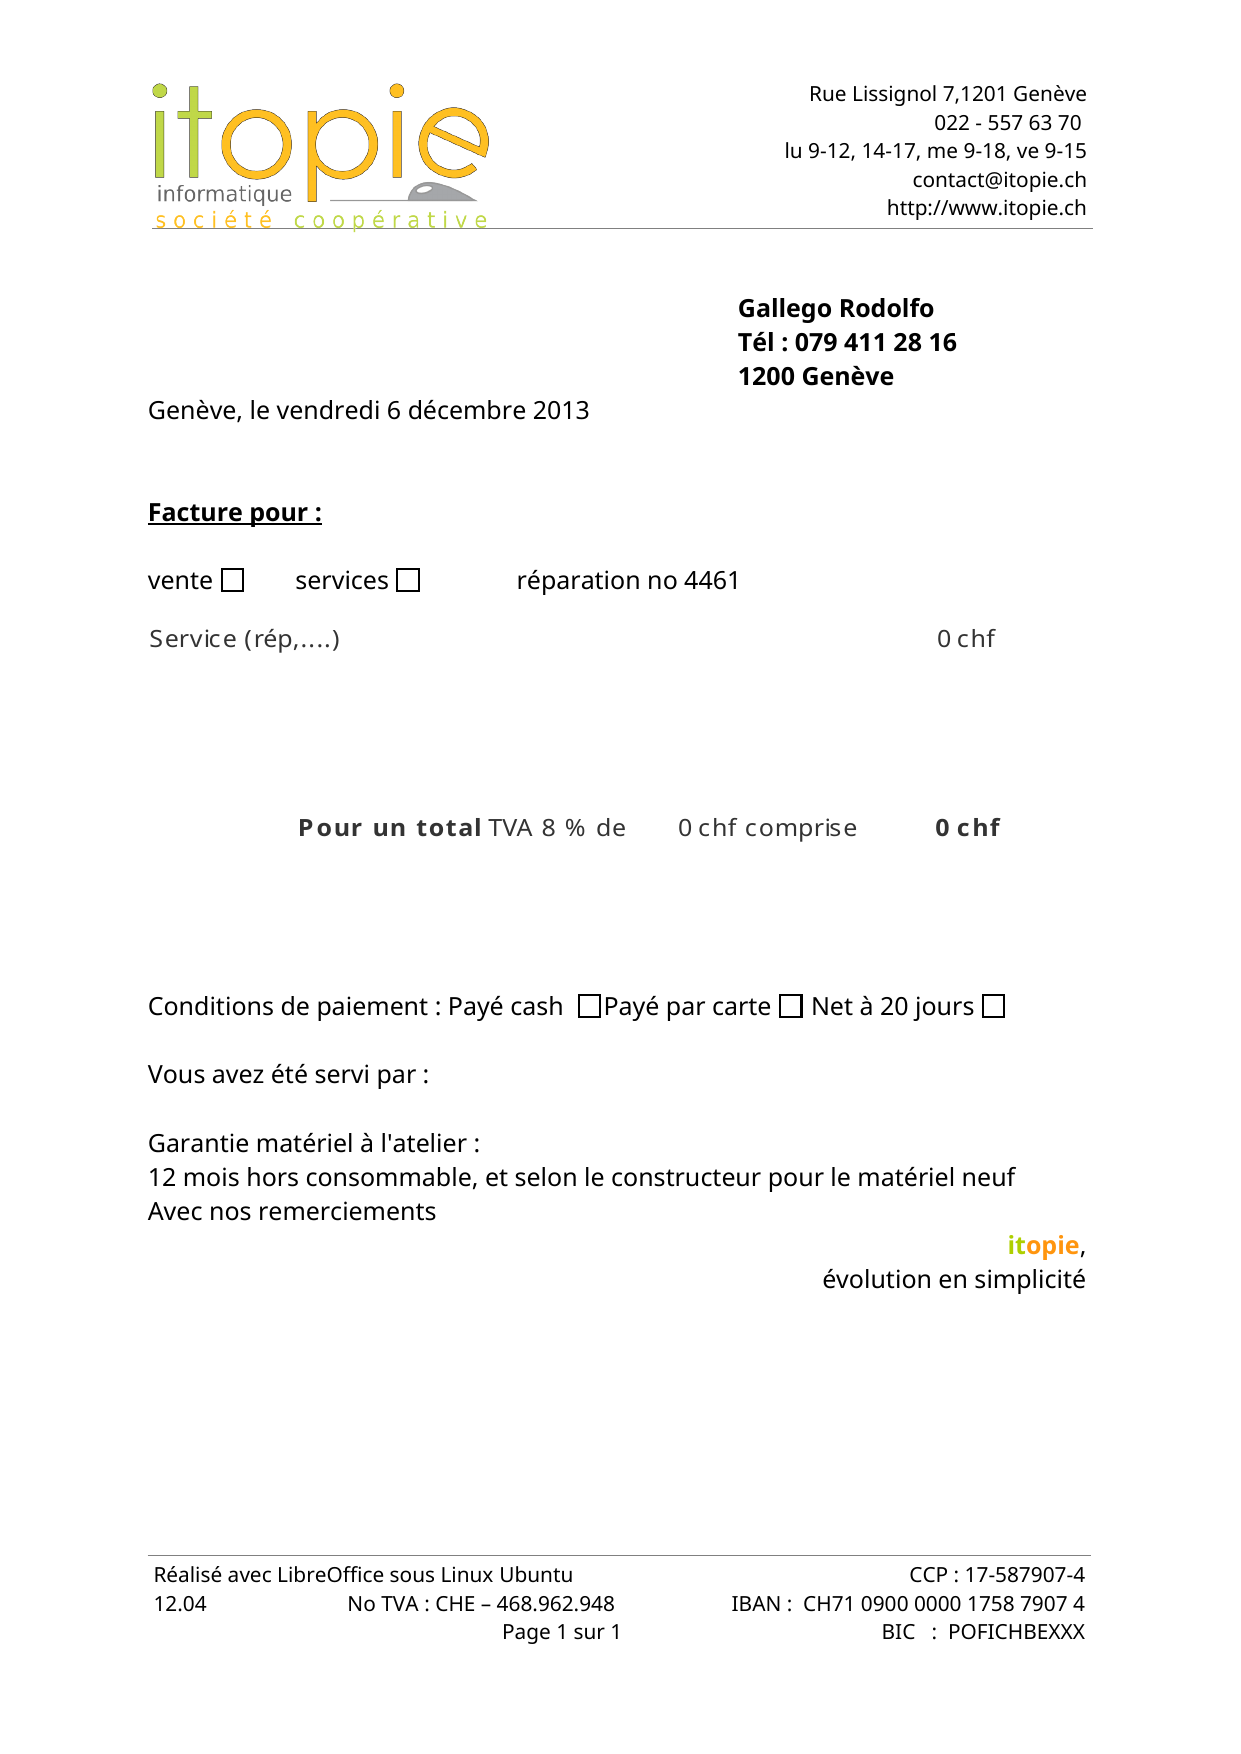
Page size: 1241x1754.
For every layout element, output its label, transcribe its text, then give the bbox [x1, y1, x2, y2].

text Conditions de paiement : Payé cash Payé par carte Net à 20 jours [148, 989, 1093, 1023]
text évolution en simplicité [148, 1262, 1093, 1296]
text 1200 Genève [148, 358, 1093, 392]
text Genève, le vendredi 6 décembre 2013 [148, 392, 1093, 427]
text Avec nos remerciements [148, 1193, 1093, 1227]
text Garantie matériel à l'atelier : [148, 1125, 1093, 1159]
text 12 mois hors consommable, et selon le constructeur pour le matériel neuf [148, 1159, 1093, 1193]
text Gallego Rodolfo [148, 290, 1093, 324]
text vente services réparation no 4461 [148, 563, 1093, 597]
text Facture pour : [148, 495, 1093, 529]
text Vous avez été servi par : [148, 1057, 1093, 1091]
picture [138, 72, 500, 244]
text itopie, [148, 1227, 1093, 1262]
text Tél : 079 411 28 16 [148, 324, 1093, 358]
